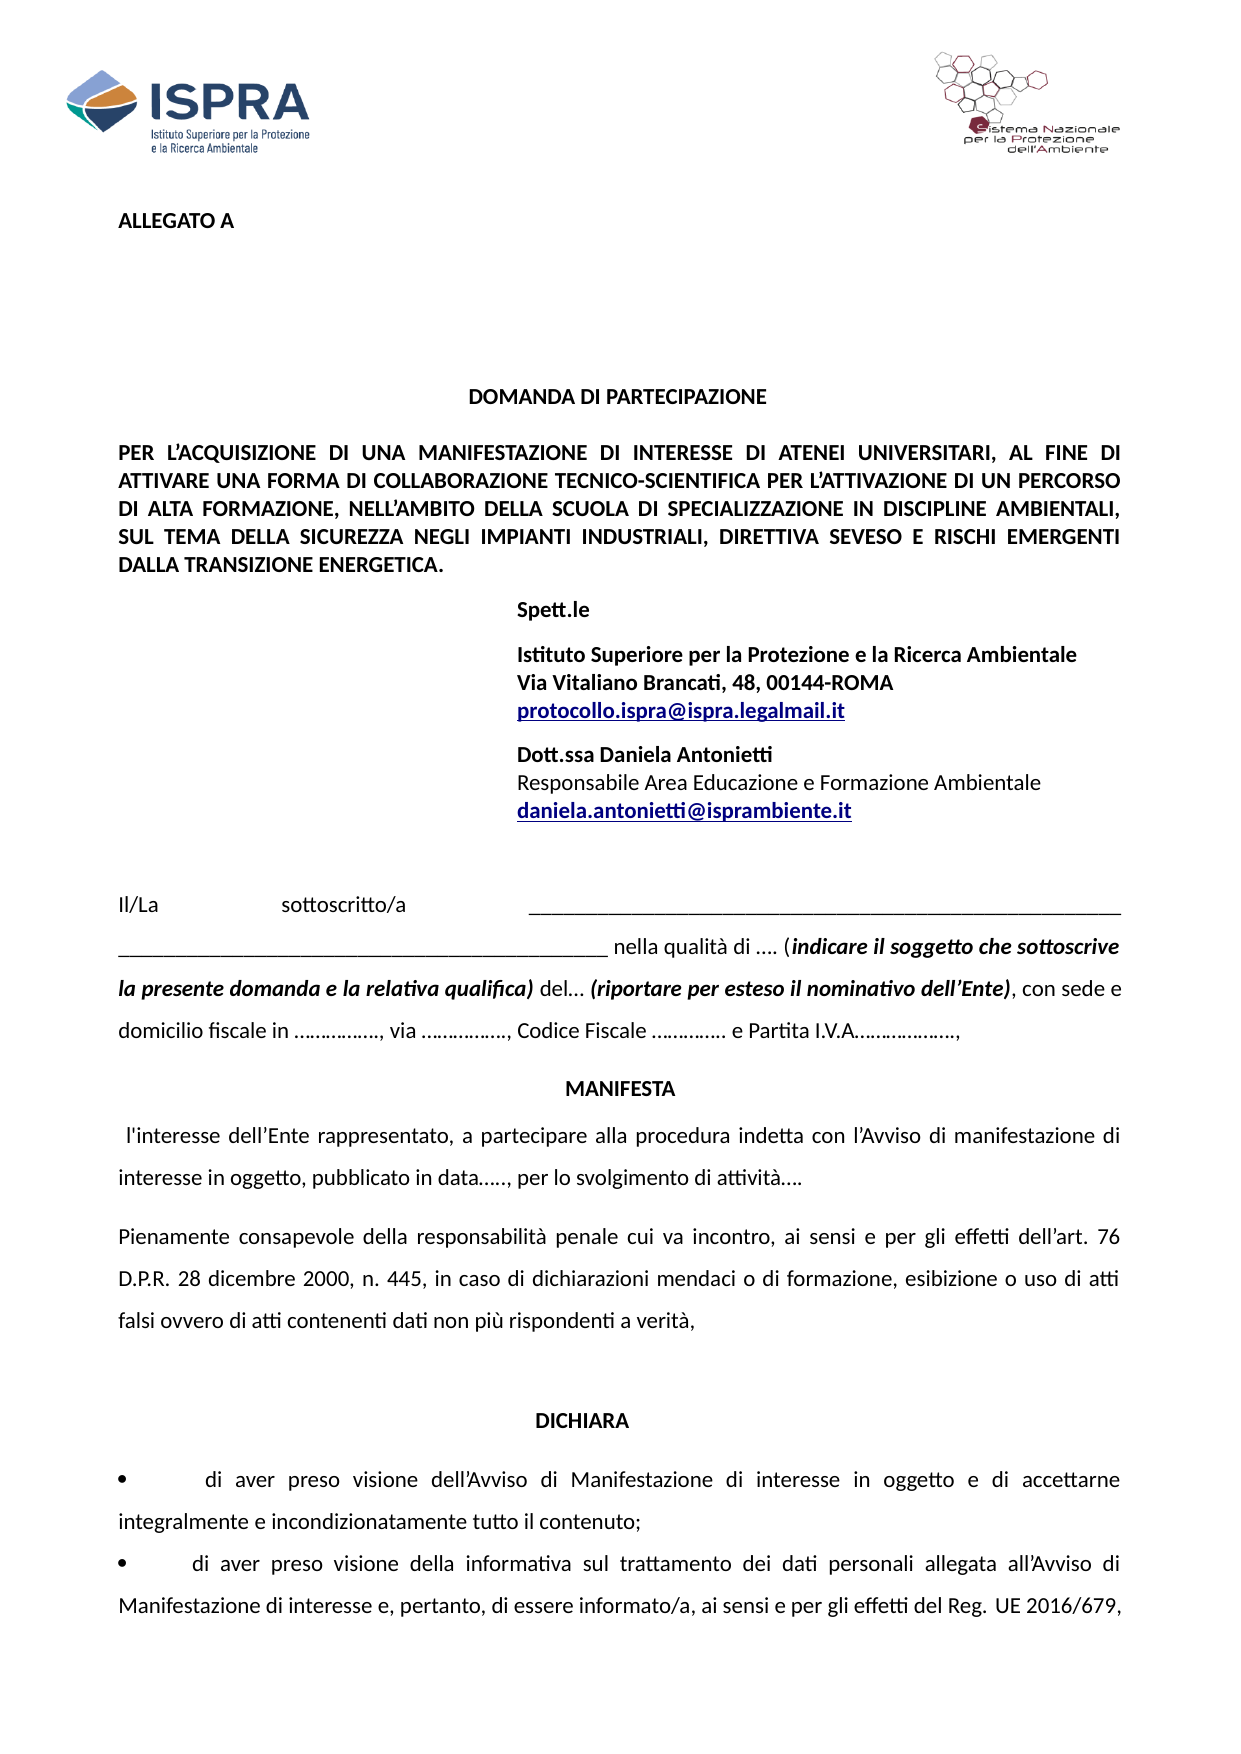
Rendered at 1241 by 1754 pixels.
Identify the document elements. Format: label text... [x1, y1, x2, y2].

text Dott.ssa Daniela Antonietti [517, 740, 1122, 768]
text PER L’ACQUISIZIONE DI UNA MANIFESTAZIONE DI INTERESSE DI ATENEI UNIVERSITARI, AL FINE DI ATTIVARE UNA FORMA DI COLLABORAZIONE TECNICO-SCIENTIFICA PER L’ATTIVAZIONE DI UN PERCORSO DI ALTA FORMAZIONE, NELL’AMBITO DELLA SCUOLA DI SPECIALIZZAZIONE IN DISCIPLINE AMBIENTALI, SUL TEMA DELLA SICUREZZA NEGLI IMPIANTI INDUSTRIALI, DIRETTIVA SEVESO E RISCHI EMERGENTI DALLA TRANSIZIONE ENERGETICA. [118, 438, 1122, 578]
text Istituto Superiore per la Protezione e la Ricerca Ambientale [517, 640, 1122, 668]
list di aver preso visione dell’Avviso di Manifestazione di interesse in oggetto e di accettarne integralmente e incondizionatamente tutto il contenuto; [118, 1465, 1122, 1535]
list di aver preso visione della informativa sul trattamento dei dati personali allegata all’Avviso di Manifestazione di interesse e, pertanto, di essere informato/a, ai sensi e per gli effetti del Reg. UE 2016/679, che i dati personali raccolti nel presente modulo saranno trattati, anche con strumenti informatici, esclusivamente nell’ambito del procedimento per il quale la presente dichiarazione viene resa; [118, 1549, 1122, 1619]
text Via Vitaliano Brancati, 48, 00144-ROMA [517, 668, 1122, 696]
text Il/La sottoscritto/a ____________________________________________________ ___________________________________________ nella qualità di …. (indicare il soggetto che sottoscrive la presente domanda e la relativa qualifica) del… (riportare per esteso il nominativo dell’Ente), con sede e domicilio fiscale in ……………., via ……………., Codice Fiscale ………….. e Partita I.V.A………………., [118, 890, 1122, 1044]
text MANIFESTA [118, 1074, 1122, 1103]
text protocollo.ispra@ispra.legalmail.it [517, 696, 1122, 724]
text DICHIARA [118, 1406, 1122, 1434]
text daniela.antonietti@isprambiente.it [517, 796, 1122, 824]
text Responsabile Area Educazione e Formazione Ambientale [517, 768, 1122, 796]
text ALLEGATO A [118, 206, 1122, 234]
text Pienamente consapevole della responsabilità penale cui va incontro, ai sensi e per gli effetti dell’art. 76 D.P.R. 28 dicembre 2000, n. 445, in caso di dichiarazioni mendaci o di formazione, esibizione o uso di atti falsi ovvero di atti contenenti dati non più rispondenti a verità, [118, 1222, 1122, 1334]
text l'interesse dell’Ente rappresentato, a partecipare alla procedura indetta con l’Avviso di manifestazione di interesse in oggetto, pubblicato in data….., per lo svolgimento di attività…. [118, 1121, 1122, 1191]
text DOMANDA DI PARTECIPAZIONE [118, 382, 1122, 410]
text Spett.le [517, 595, 1122, 623]
